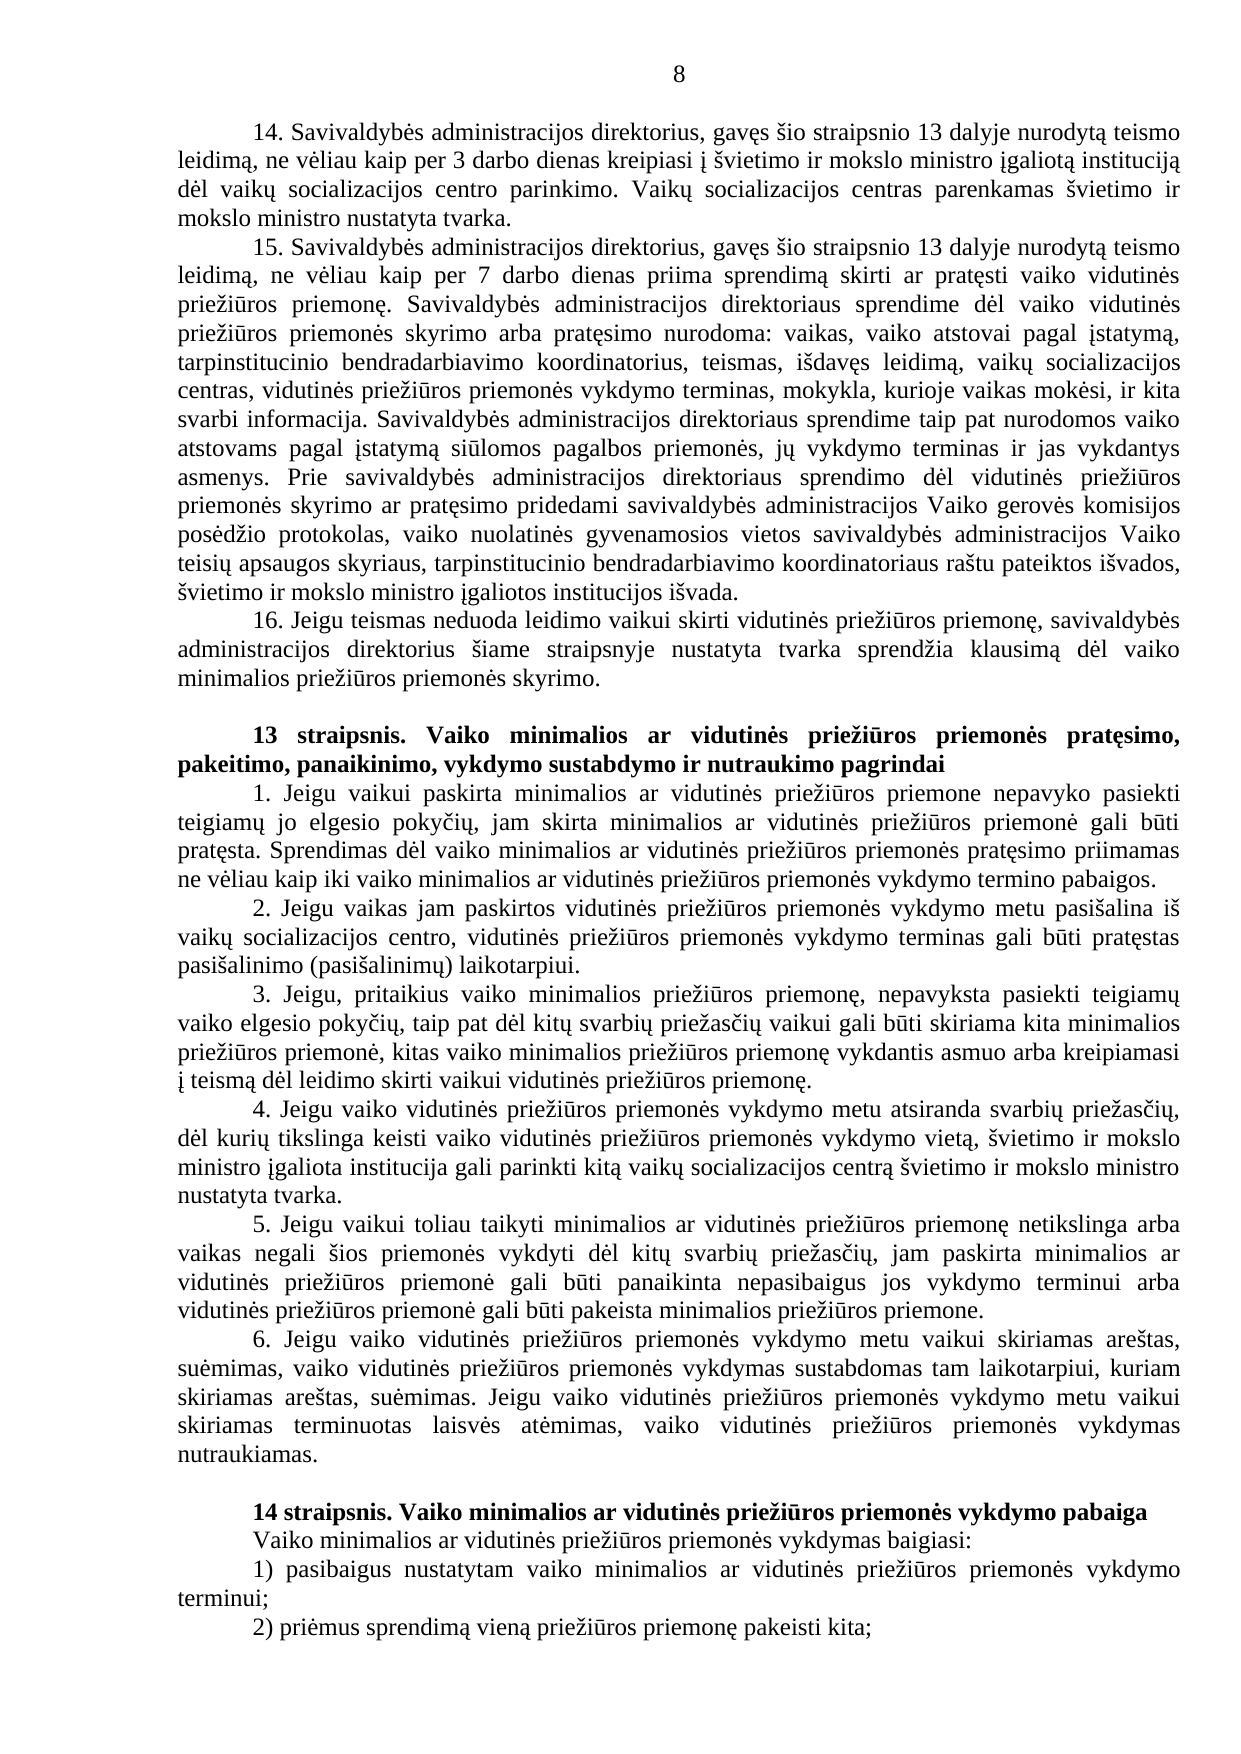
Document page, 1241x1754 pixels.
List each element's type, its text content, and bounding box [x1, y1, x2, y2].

text 16. Jeigu teismas neduoda leidimo vaikui skirti vidutinės priežiūros priemonę, savivaldybės administracijos direktorius šiame straipsnyje nustatyta tvarka sprendžia klausimą dėl vaiko minimalios priežiūros priemonės skyrimo. [177, 605, 1181, 692]
text 13 straipsnis. Vaiko minimalios ar vidutinės priežiūros priemonės pratęsimo, pakeitimo, panaikinimo, vykdymo sustabdymo ir nutraukimo pagrindai [177, 720, 1181, 778]
text Vaiko minimalios ar vidutinės priežiūros priemonės vykdymas baigiasi: [177, 1525, 1181, 1554]
text 1) pasibaigus nustatytam vaiko minimalios ar vidutinės priežiūros priemonės vykdymo terminui; [177, 1554, 1181, 1612]
text 6. Jeigu vaiko vidutinės priežiūros priemonės vykdymo metu vaikui skiriamas areštas, suėmimas, vaiko vidutinės priežiūros priemonės vykdymas sustabdomas tam laikotarpiui, kuriam skiriamas areštas, suėmimas. Jeigu vaiko vidutinės priežiūros priemonės vykdymo metu vaikui skiriamas terminuotas laisvės atėmimas, vaiko vidutinės priežiūros priemonės vykdymas nutraukiamas. [177, 1324, 1181, 1468]
text 15. Savivaldybės administracijos direktorius, gavęs šio straipsnio 13 dalyje nurodytą teismo leidimą, ne vėliau kaip per 7 darbo dienas priima sprendimą skirti ar pratęsti vaiko vidutinės priežiūros priemonę. Savivaldybės administracijos direktoriaus sprendime dėl vaiko vidutinės priežiūros priemonės skyrimo arba pratęsimo nurodoma: vaikas, vaiko atstovai pagal įstatymą, tarpinstitucinio bendradarbiavimo koordinatorius, teismas, išdavęs leidimą, vaikų socializacijos centras, vidutinės priežiūros priemonės vykdymo terminas, mokykla, kurioje vaikas mokėsi, ir kita svarbi informacija. Savivaldybės administracijos direktoriaus sprendime taip pat nurodomos vaiko atstovams pagal įstatymą siūlomos pagalbos priemonės, jų vykdymo terminas ir jas vykdantys asmenys. Prie savivaldybės administracijos direktoriaus sprendimo dėl vidutinės priežiūros priemonės skyrimo ar pratęsimo pridedami savivaldybės administracijos Vaiko gerovės komisijos posėdžio protokolas, vaiko nuolatinės gyvenamosios vietos savivaldybės administracijos Vaiko teisių apsaugos skyriaus, tarpinstitucinio bendradarbiavimo koordinatoriaus raštu pateiktos išvados, švietimo ir mokslo ministro įgaliotos institucijos išvada. [177, 232, 1181, 605]
text 2) priėmus sprendimą vieną priežiūros priemonę pakeisti kita; [177, 1612, 1181, 1640]
text 14. Savivaldybės administracijos direktorius, gavęs šio straipsnio 13 dalyje nurodytą teismo leidimą, ne vėliau kaip per 3 darbo dienas kreipiasi į švietimo ir mokslo ministro įgaliotą instituciją dėl vaikų socializacijos centro parinkimo. Vaikų socializacijos centras parenkamas švietimo ir mokslo ministro nustatyta tvarka. [177, 117, 1181, 232]
text 3. Jeigu, pritaikius vaiko minimalios priežiūros priemonę, nepavyksta pasiekti teigiamų vaiko elgesio pokyčių, taip pat dėl kitų svarbių priežasčių vaikui gali būti skiriama kita minimalios priežiūros priemonė, kitas vaiko minimalios priežiūros priemonę vykdantis asmuo arba kreipiamasi į teismą dėl leidimo skirti vaikui vidutinės priežiūros priemonę. [177, 979, 1181, 1094]
text 2. Jeigu vaikas jam paskirtos vidutinės priežiūros priemonės vykdymo metu pasišalina iš vaikų socializacijos centro, vidutinės priežiūros priemonės vykdymo terminas gali būti pratęstas pasišalinimo (pasišalinimų) laikotarpiui. [177, 893, 1181, 979]
text 14 straipsnis. Vaiko minimalios ar vidutinės priežiūros priemonės vykdymo pabaiga [177, 1497, 1181, 1525]
text 5. Jeigu vaikui toliau taikyti minimalios ar vidutinės priežiūros priemonę netikslinga arba vaikas negali šios priemonės vykdyti dėl kitų svarbių priežasčių, jam paskirta minimalios ar vidutinės priežiūros priemonė gali būti panaikinta nepasibaigus jos vykdymo terminui arba vidutinės priežiūros priemonė gali būti pakeista minimalios priežiūros priemone. [177, 1209, 1181, 1324]
text 4. Jeigu vaiko vidutinės priežiūros priemonės vykdymo metu atsiranda svarbių priežasčių, dėl kurių tikslinga keisti vaiko vidutinės priežiūros priemonės vykdymo vietą, švietimo ir mokslo ministro įgaliota institucija gali parinkti kitą vaikų socializacijos centrą švietimo ir mokslo ministro nustatyta tvarka. [177, 1094, 1181, 1209]
text 1. Jeigu vaikui paskirta minimalios ar vidutinės priežiūros priemone nepavyko pasiekti teigiamų jo elgesio pokyčių, jam skirta minimalios ar vidutinės priežiūros priemonė gali būti pratęsta. Sprendimas dėl vaiko minimalios ar vidutinės priežiūros priemonės pratęsimo priimamas ne vėliau kaip iki vaiko minimalios ar vidutinės priežiūros priemonės vykdymo termino pabaigos. [177, 778, 1181, 893]
